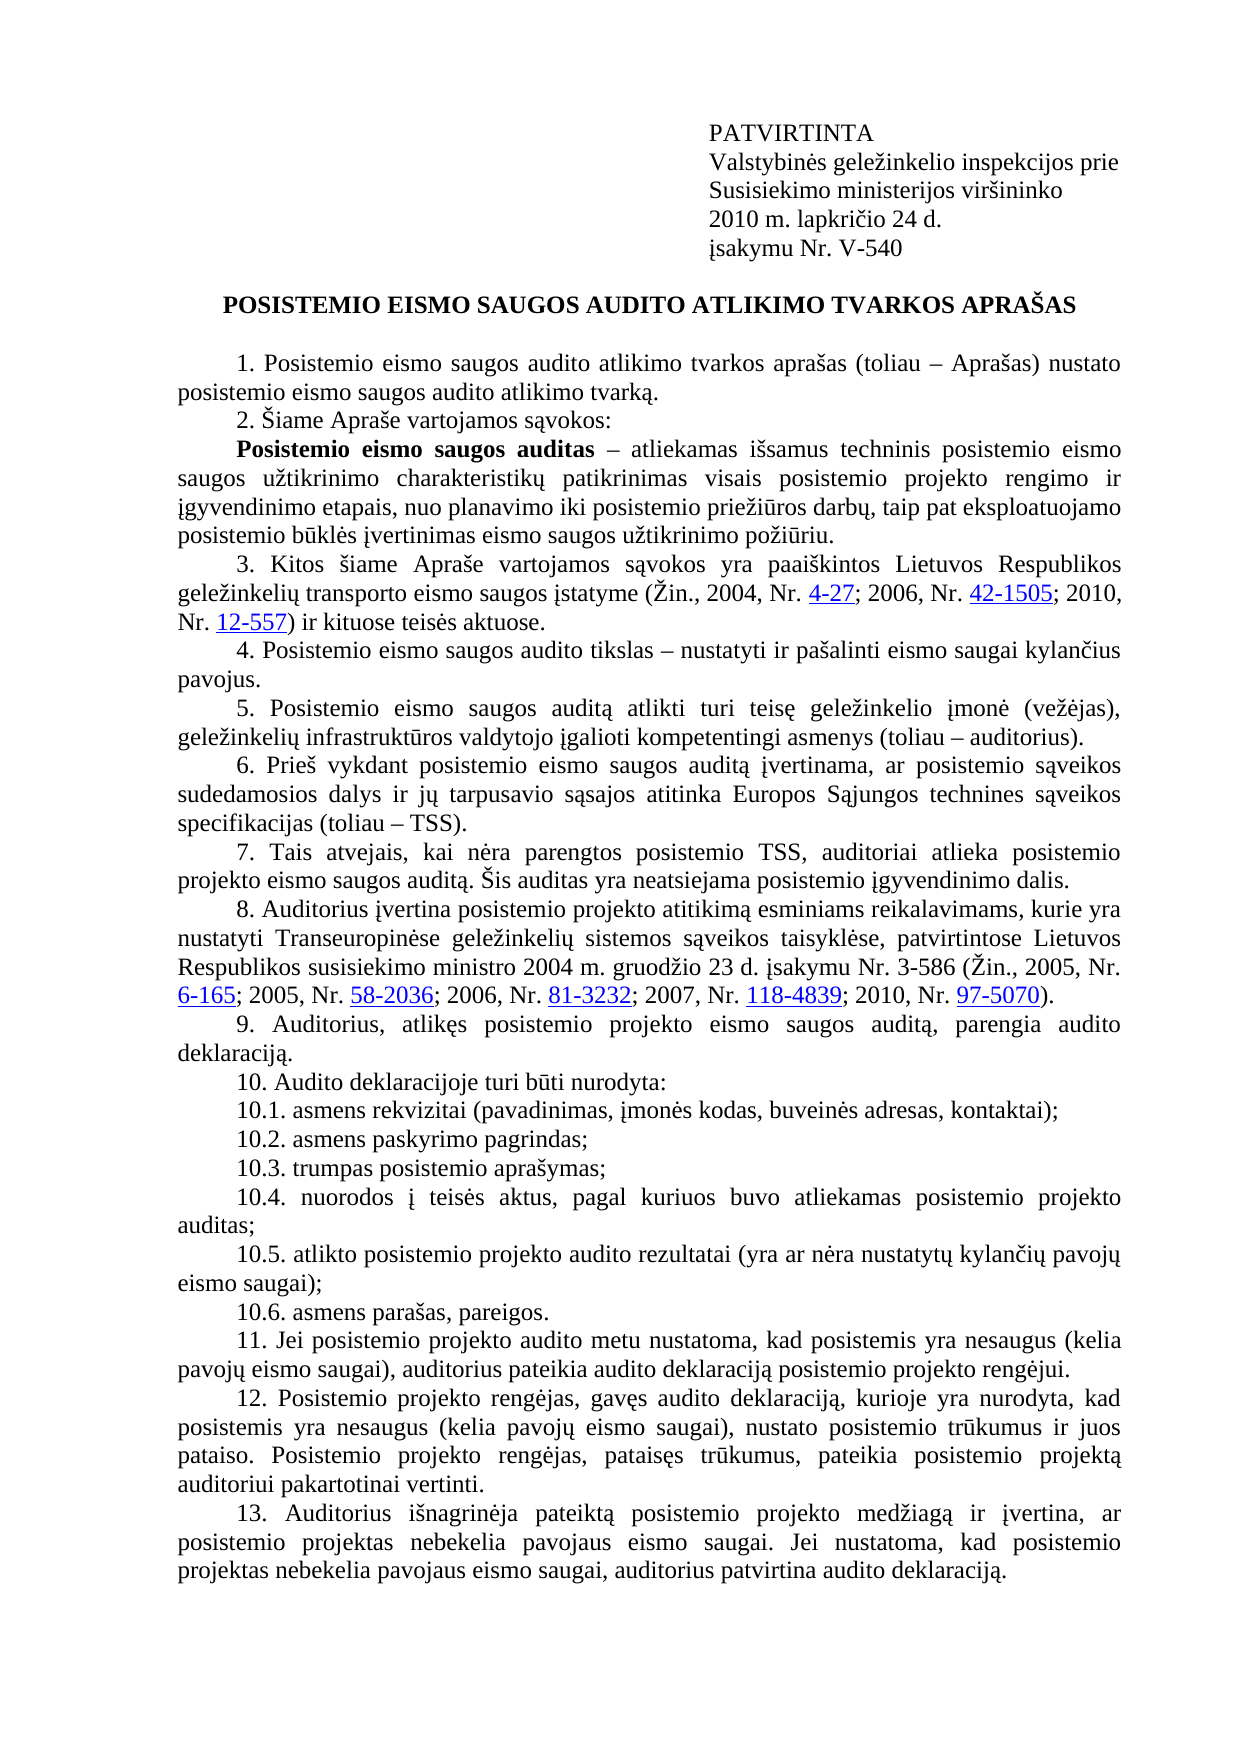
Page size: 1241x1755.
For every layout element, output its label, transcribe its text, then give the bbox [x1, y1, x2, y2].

text įsakymu Nr. V-540 [177, 233, 1122, 262]
text 10. Audito deklaracijoje turi būti nurodyta: [177, 1067, 1122, 1096]
text 10.2. asmens paskyrimo pagrindas; [177, 1124, 1122, 1153]
text 10.4. nuorodos į teisės aktus, pagal kuriuos buvo atliekamas posistemio projekto auditas; [177, 1182, 1122, 1239]
text 8. Auditorius įvertina posistemio projekto atitikimą esminiams reikalavimams, kurie yra nustatyti Transeuropinėse geležinkelių sistemos sąveikos taisyklėse, patvirtintose Lietuvos Respublikos susisiekimo ministro 2004 m. gruodžio 23 d. įsakymu Nr. 3-586 (Žin., 2005, Nr. 6-165; 2005, Nr. 58-2036; 2006, Nr. 81-3232; 2007, Nr. 118-4839; 2010, Nr. 97-5070). [177, 894, 1122, 1009]
text Posistemio eismo saugos auditas – atliekamas išsamus techninis posistemio eismo saugos užtikrinimo charakteristikų patikrinimas visais posistemio projekto rengimo ir įgyvendinimo etapais, nuo planavimo iki posistemio priežiūros darbų, taip pat eksploatuojamo posistemio būklės įvertinimas eismo saugos užtikrinimo požiūriu. [177, 434, 1122, 549]
text 1. Posistemio eismo saugos audito atlikimo tvarkos aprašas (toliau – Aprašas) nustato posistemio eismo saugos audito atlikimo tvarką. [177, 348, 1122, 406]
text 10.6. asmens parašas, pareigos. [177, 1297, 1122, 1326]
text 10.1. asmens rekvizitai (pavadinimas, įmonės kodas, buveinės adresas, kontaktai); [177, 1096, 1122, 1124]
text 12. Posistemio projekto rengėjas, gavęs audito deklaraciją, kurioje yra nurodyta, kad posistemis yra nesaugus (kelia pavojų eismo saugai), nustato posistemio trūkumus ir juos pataiso. Posistemio projekto rengėjas, pataisęs trūkumus, pateikia posistemio projektą auditoriui pakartotinai vertinti. [177, 1383, 1122, 1498]
text PATVIRTINTA [177, 118, 1122, 147]
text 13. Auditorius išnagrinėja pateiktą posistemio projekto medžiagą ir įvertina, ar posistemio projektas nebekelia pavojaus eismo saugai. Jei nustatoma, kad posistemio projektas nebekelia pavojaus eismo saugai, auditorius patvirtina audito deklaraciją. [177, 1498, 1122, 1584]
text 7. Tais atvejais, kai nėra parengtos posistemio TSS, auditoriai atlieka posistemio projekto eismo saugos auditą. Šis auditas yra neatsiejama posistemio įgyvendinimo dalis. [177, 837, 1122, 894]
text Valstybinės geležinkelio inspekcijos prie [177, 147, 1122, 176]
text 10.5. atlikto posistemio projekto audito rezultatai (yra ar nėra nustatytų kylančių pavojų eismo saugai); [177, 1239, 1122, 1297]
text 6. Prieš vykdant posistemio eismo saugos auditą įvertinama, ar posistemio sąveikos sudedamosios dalys ir jų tarpusavio sąsajos atitinka Europos Sąjungos technines sąveikos specifikacijas (toliau – TSS). [177, 751, 1122, 837]
text 4. Posistemio eismo saugos audito tikslas – nustatyti ir pašalinti eismo saugai kylančius pavojus. [177, 636, 1122, 693]
text 2010 m. lapkričio 24 d. [177, 204, 1122, 233]
text 3. Kitos šiame Apraše vartojamos sąvokos yra paaiškintos Lietuvos Respublikos geležinkelių transporto eismo saugos įstatyme (Žin., 2004, Nr. 4-27; 2006, Nr. 42-1505; 2010, Nr. 12-557) ir kituose teisės aktuose. [177, 549, 1122, 636]
text 9. Auditorius, atlikęs posistemio projekto eismo saugos auditą, parengia audito deklaraciją. [177, 1009, 1122, 1067]
text Susisiekimo ministerijos viršininko [177, 176, 1122, 204]
text 11. Jei posistemio projekto audito metu nustatoma, kad posistemis yra nesaugus (kelia pavojų eismo saugai), auditorius pateikia audito deklaraciją posistemio projekto rengėjui. [177, 1326, 1122, 1383]
text POSISTEMIO EISMO SAUGOS AUDITO ATLIKIMO TVARKOS APRAŠAS [177, 291, 1122, 319]
text 5. Posistemio eismo saugos auditą atlikti turi teisę geležinkelio įmonė (vežėjas), geležinkelių infrastruktūros valdytojo įgalioti kompetentingi asmenys (toliau – auditorius). [177, 693, 1122, 751]
text 2. Šiame Apraše vartojamos sąvokos: [177, 406, 1122, 434]
text 10.3. trumpas posistemio aprašymas; [177, 1153, 1122, 1182]
